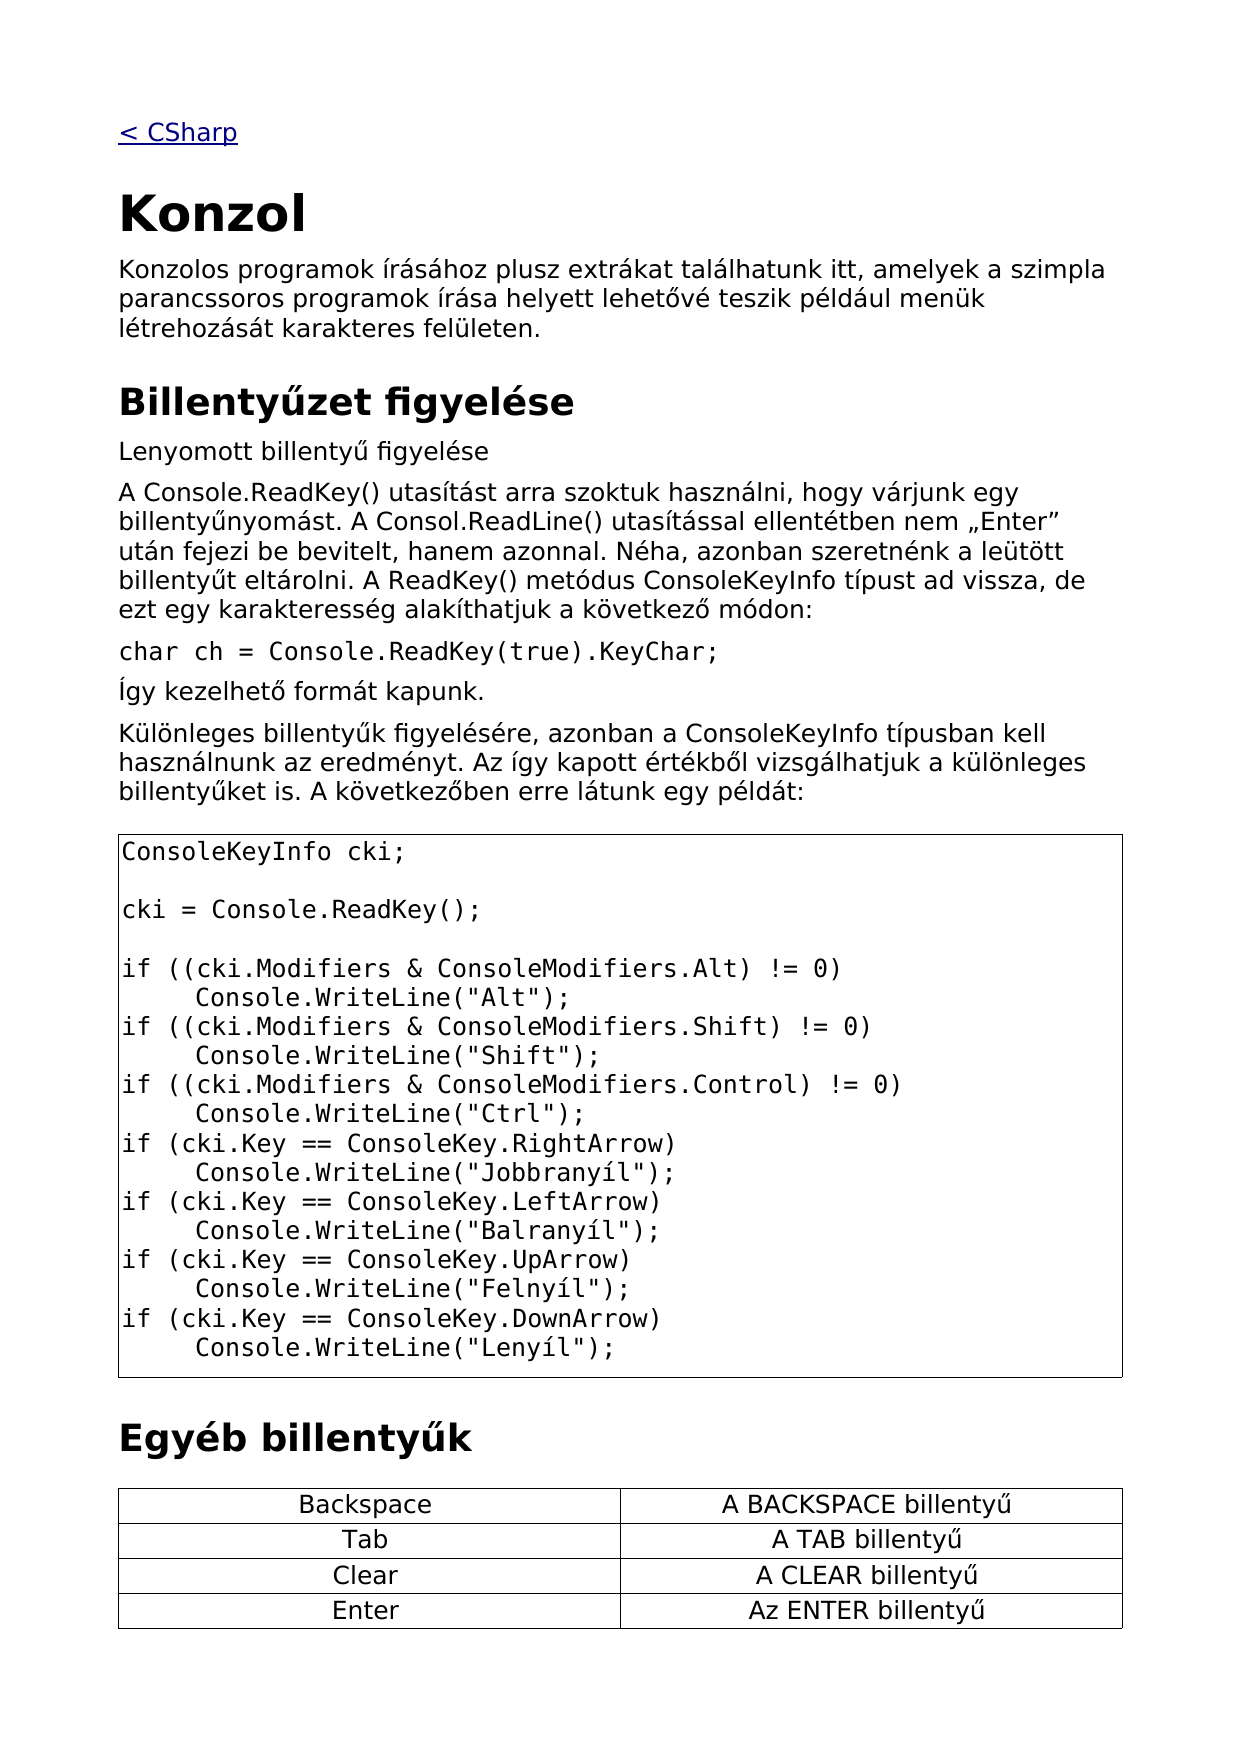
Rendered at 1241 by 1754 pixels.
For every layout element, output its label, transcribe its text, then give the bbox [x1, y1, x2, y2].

table_cell Az ENTER billentyű [621, 1594, 1122, 1628]
table_header A BACKSPACE billentyű [621, 1489, 1122, 1523]
table_cell Tab [119, 1524, 620, 1558]
text char ch = Console.ReadKey(true).KeyChar; [118, 637, 1122, 666]
text Különleges billentyűk figyelésére, azonban a ConsoleKeyInfo típusban kell használnunk az eredményt. Az így kapott értékből vizsgálhatjuk a különleges billentyűket is. A következőben erre látunk egy példát: [118, 719, 1122, 807]
table_cell Clear [119, 1559, 620, 1593]
subtitle Egyéb billentyűk [118, 1417, 1122, 1460]
table_cell A TAB billentyű [621, 1524, 1122, 1558]
table_header ConsoleKeyInfo cki; cki = Console.ReadKey(); if ((cki.Modifiers & ConsoleModifiers.Alt) != 0) Console.WriteLine("Alt"); if ((cki.Modifiers & ConsoleModifiers.Shift) != 0) Console.WriteLine("Shift"); if ((cki.Modifiers & ConsoleModifiers.Control) != 0) Console.WriteLine("Ctrl"); if (cki.Key == ConsoleKey.RightArrow) Console.WriteLine("Jobbranyíl"); if (cki.Key == ConsoleKey.LeftArrow) Console.WriteLine("Balranyíl"); if (cki.Key == ConsoleKey.UpArrow) Console.WriteLine("Felnyíl"); if (cki.Key == ConsoleKey.DownArrow) Console.WriteLine("Lenyíl"); [119, 835, 1122, 1377]
text Lenyomott billentyű figyelése [118, 437, 1122, 466]
text < CSharp [118, 118, 1122, 147]
text A Console.ReadKey() utasítást arra szoktuk használni, hogy várjunk egy billentyűnyomást. A Consol.ReadLine() utasítással ellentétben nem „Enter” után fejezi be bevitelt, hanem azonnal. Néha, azonban szeretnénk a leütött billentyűt eltárolni. A ReadKey() metódus ConsoleKeyInfo típust ad vissza, de ezt egy karakteresség alakíthatjuk a következő módon: [118, 478, 1122, 624]
subtitle Billentyűzet figyelése [118, 381, 1122, 424]
table_cell Enter [119, 1594, 620, 1628]
table_cell A CLEAR billentyű [621, 1559, 1122, 1593]
subtitle Konzol [118, 185, 1122, 243]
text Konzolos programok írásához plusz extrákat találhatunk itt, amelyek a szimpla parancssoros programok írása helyett lehetővé teszik például menük létrehozását karakteres felületen. [118, 256, 1122, 343]
table_header Backspace [119, 1489, 620, 1523]
text Így kezelhető formát kapunk. [118, 678, 1122, 707]
